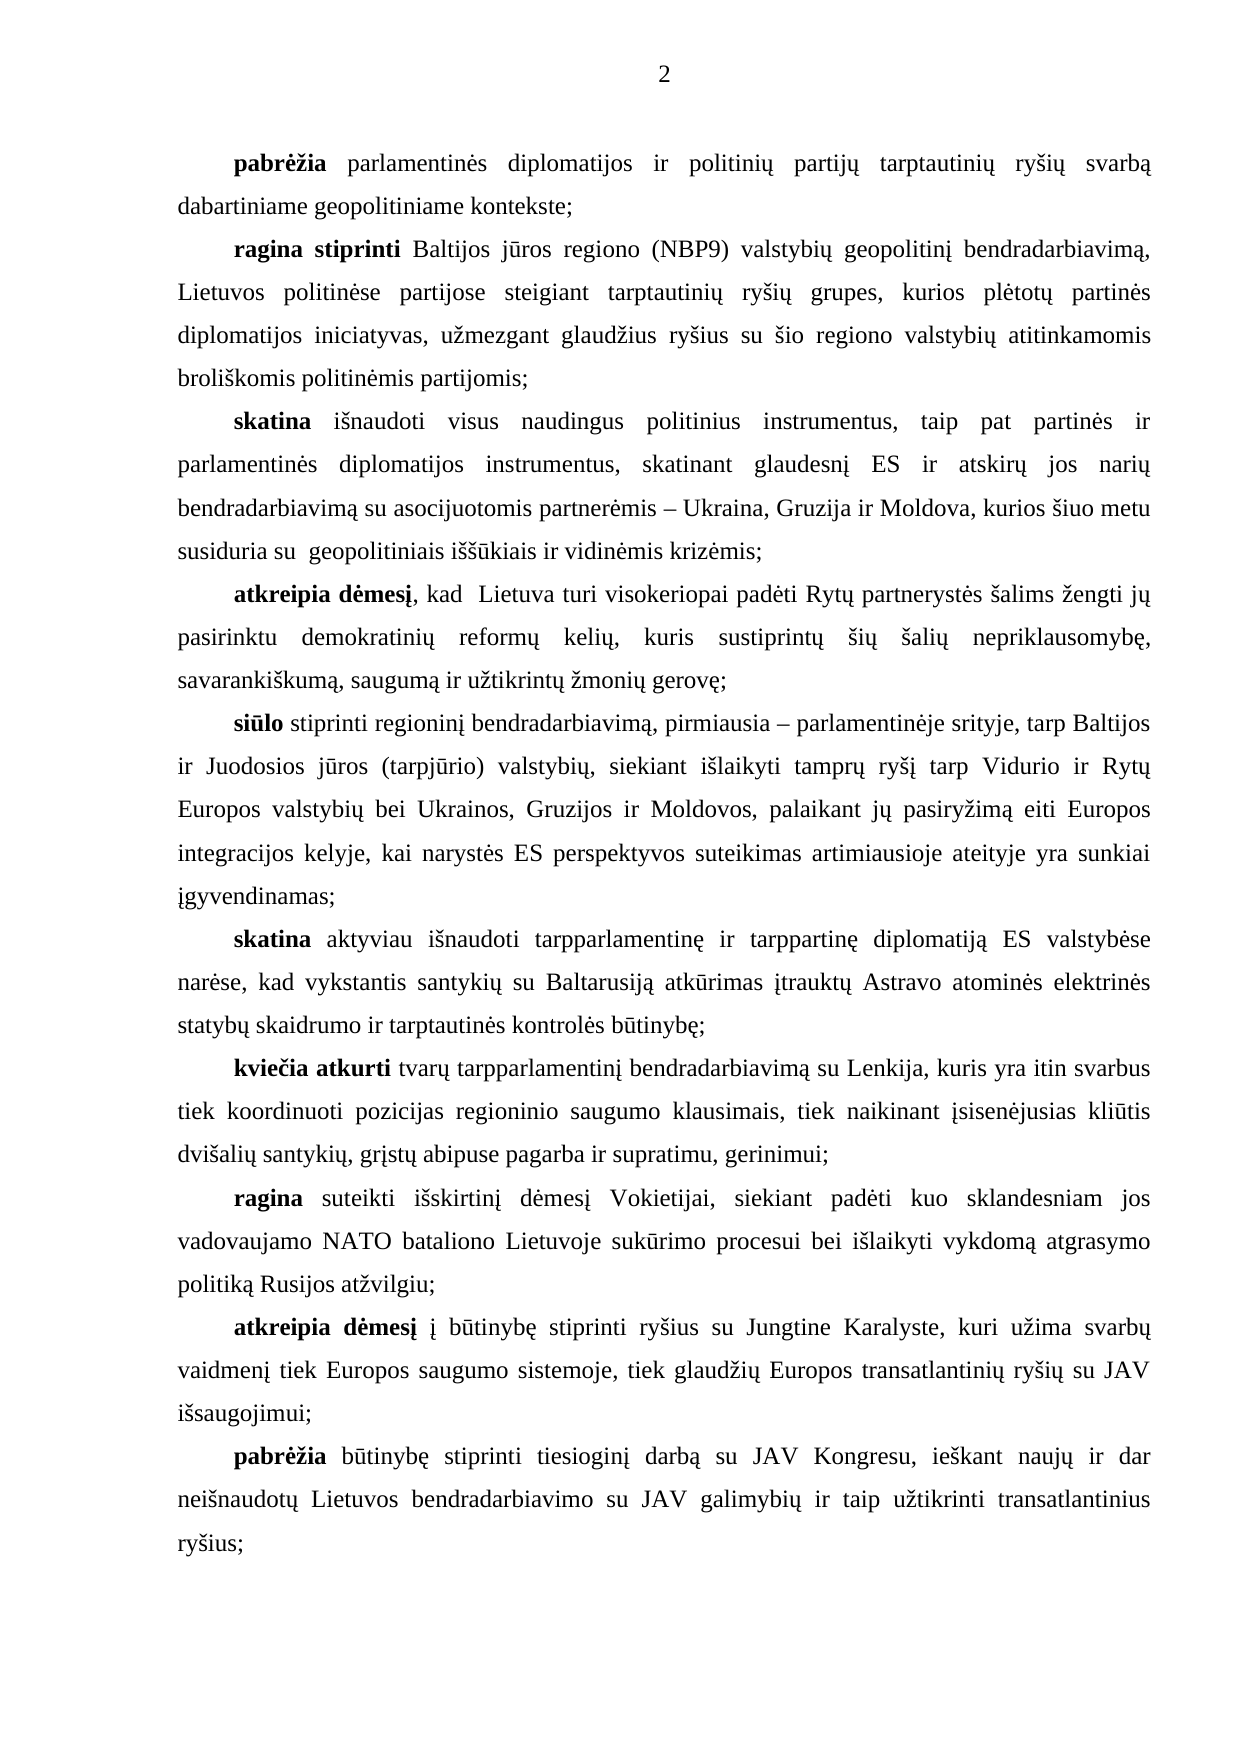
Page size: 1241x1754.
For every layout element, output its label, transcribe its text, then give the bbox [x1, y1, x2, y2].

text atkreipia dėmesį, kad Lietuva turi visokeriopai padėti Rytų partnerystės šalims žengti jų pasirinktu demokratinių reformų kelių, kuris sustiprintų šių šalių nepriklausomybę, savarankiškumą, saugumą ir užtikrintų žmonių gerovę; [177, 579, 1152, 694]
text siūlo stiprinti regioninį bendradarbiavimą, pirmiausia – parlamentinėje srityje, tarp Baltijos ir Juodosios jūros (tarpjūrio) valstybių, siekiant išlaikyti tamprų ryšį tarp Vidurio ir Rytų Europos valstybių bei Ukrainos, Gruzijos ir Moldovos, palaikant jų pasiryžimą eiti Europos integracijos kelyje, kai narystės ES perspektyvos suteikimas artimiausioje ateityje yra sunkiai įgyvendinamas; [177, 708, 1152, 909]
text ragina suteikti išskirtinį dėmesį Vokietijai, siekiant padėti kuo sklandesniam jos vadovaujamo NATO bataliono Lietuvoje sukūrimo procesui bei išlaikyti vykdomą atgrasymo politiką Rusijos atžvilgiu; [177, 1183, 1152, 1298]
text pabrėžia parlamentinės diplomatijos ir politinių partijų tarptautinių ryšių svarbą dabartiniame geopolitiniame kontekste; [177, 148, 1152, 219]
text atkreipia dėmesį į būtinybę stiprinti ryšius su Jungtine Karalyste, kuri užima svarbų vaidmenį tiek Europos saugumo sistemoje, tiek glaudžių Europos transatlantinių ryšių su JAV išsaugojimui; [177, 1312, 1152, 1427]
text kviečia atkurti tvarų tarpparlamentinį bendradarbiavimą su Lenkija, kuris yra itin svarbus tiek koordinuoti pozicijas regioninio saugumo klausimais, tiek naikinant įsisenėjusias kliūtis dvišalių santykių, grįstų abipuse pagarba ir supratimu, gerinimui; [177, 1053, 1152, 1168]
text skatina aktyviau išnaudoti tarpparlamentinę ir tarppartinę diplomatiją ES valstybėse narėse, kad vykstantis santykių su Baltarusiją atkūrimas įtrauktų Astravo atominės elektrinės statybų skaidrumo ir tarptautinės kontrolės būtinybę; [177, 924, 1152, 1039]
text ragina stiprinti Baltijos jūros regiono (NBP9) valstybių geopolitinį bendradarbiavimą, Lietuvos politinėse partijose steigiant tarptautinių ryšių grupes, kurios plėtotų partinės diplomatijos iniciatyvas, užmezgant glaudžius ryšius su šio regiono valstybių atitinkamomis broliškomis politinėmis partijomis; [177, 234, 1152, 392]
text skatina išnaudoti visus naudingus politinius instrumentus, taip pat partinės ir parlamentinės diplomatijos instrumentus, skatinant glaudesnį ES ir atskirų jos narių bendradarbiavimą su asocijuotomis partnerėmis – Ukraina, Gruzija ir Moldova, kurios šiuo metu susiduria su geopolitiniais iššūkiais ir vidinėmis krizėmis; [177, 406, 1152, 564]
text pabrėžia būtinybę stiprinti tiesioginį darbą su JAV Kongresu, ieškant naujų ir dar neišnaudotų Lietuvos bendradarbiavimo su JAV galimybių ir taip užtikrinti transatlantinius ryšius; [177, 1441, 1152, 1556]
